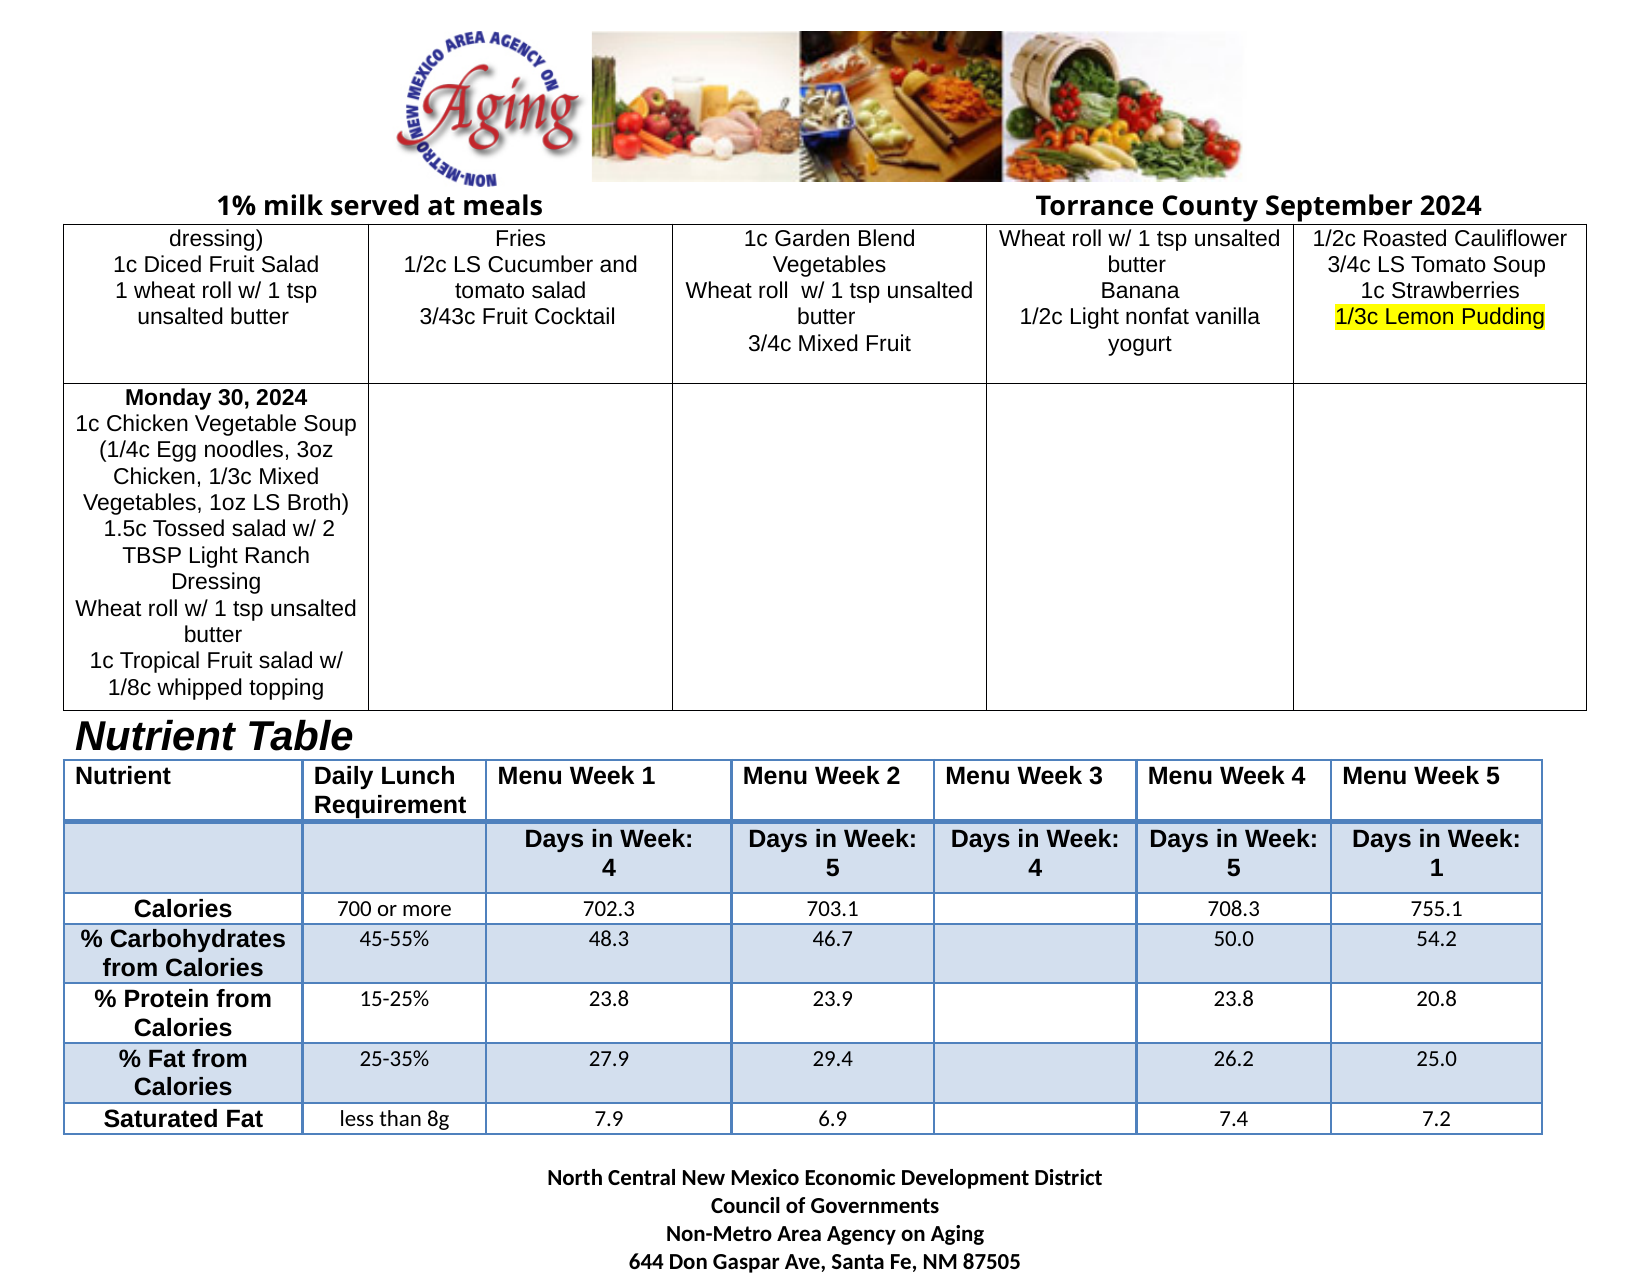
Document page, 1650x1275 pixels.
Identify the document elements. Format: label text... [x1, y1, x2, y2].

table_cell 15-25% [304, 984, 485, 1042]
table_cell Days in Week: 5 [733, 824, 933, 892]
table_cell Monday 30, 2024 1c Chicken Vegetable Soup (1/4c Egg noodles, 3oz Chicken, 1/3c Mixed Vegetables, 1oz LS Broth) 1.5c Tossed salad w/ 2 TBSP Light Ranch Dressing Wheat roll w/ 1 tsp unsalted butter 1c Tropical Fruit salad w/ 1/8c whipped topping [64, 384, 368, 710]
text Nutrient Table [75, 711, 1575, 759]
table_cell 27.9 [487, 1044, 730, 1102]
table_cell 45-55% [304, 925, 485, 982]
table_cell [935, 984, 1135, 1042]
table_cell Days in Week: 4 [935, 824, 1135, 892]
table_cell 29.4 [733, 1044, 933, 1102]
table_cell 54.2 [1332, 925, 1541, 982]
table_cell 25-35% [304, 1044, 485, 1102]
table_cell [369, 384, 672, 710]
table_cell [673, 384, 986, 710]
table_cell % Carbohydrates from Calories [65, 925, 301, 982]
table_cell [935, 894, 1135, 922]
table_cell [987, 384, 1293, 710]
table_cell 702.3 [487, 894, 730, 922]
table_header Menu Week 4 [1138, 761, 1330, 819]
table_cell less than 8g [304, 1104, 485, 1133]
table_cell 50.0 [1138, 925, 1330, 982]
table_cell 20.8 [1332, 984, 1541, 1042]
table_header Menu Week 1 [487, 761, 730, 819]
table_cell Fries 1/2c LS Cucumber and tomato salad 3/43c Fruit Cocktail [369, 225, 672, 383]
table_cell Saturated Fat [65, 1104, 301, 1133]
table_cell 700 or more [304, 894, 485, 922]
table_cell [304, 824, 485, 892]
table_cell 703.1 [733, 894, 933, 922]
table_header Menu Week 2 [733, 761, 933, 819]
table_cell [935, 1104, 1135, 1133]
table_cell % Fat from Calories [65, 1044, 301, 1102]
table_cell Wheat roll w/ 1 tsp unsalted butter Banana 1/2c Light nonfat vanilla yogurt [987, 225, 1293, 383]
table_cell 7.4 [1138, 1104, 1330, 1133]
table_cell 1/2c Roasted Cauliflower 3/4c LS Tomato Soup 1c Strawberries 1/3c Lemon Pudding [1294, 225, 1586, 383]
table_cell dressing) 1c Diced Fruit Salad 1 wheat roll w/ 1 tsp unsalted butter [64, 225, 368, 383]
table_header Menu Week 3 [935, 761, 1135, 819]
table_cell Days in Week: 1 [1332, 824, 1541, 892]
table_cell Days in Week: 5 [1138, 824, 1330, 892]
table_cell 46.7 [733, 925, 933, 982]
table_cell 23.8 [1138, 984, 1330, 1042]
table_header Daily Lunch Requirement [304, 761, 485, 819]
table_cell 755.1 [1332, 894, 1541, 922]
table_cell 1c Garden Blend Vegetables Wheat roll w/ 1 tsp unsalted butter 3/4c Mixed Fruit [673, 225, 986, 383]
table_cell [935, 1044, 1135, 1102]
table_cell 6.9 [733, 1104, 933, 1133]
table_cell 7.2 [1332, 1104, 1541, 1133]
table_cell 23.8 [487, 984, 730, 1042]
table_header Menu Week 5 [1332, 761, 1541, 819]
table_cell Days in Week: 4 [487, 824, 730, 892]
table_cell [935, 925, 1135, 982]
table_cell [1294, 384, 1586, 710]
table_cell [65, 824, 301, 892]
table_cell 25.0 [1332, 1044, 1541, 1102]
table_cell Calories [65, 894, 301, 922]
table_cell % Protein from Calories [65, 984, 301, 1042]
table_header Nutrient [65, 761, 301, 819]
table_cell 23.9 [733, 984, 933, 1042]
table_cell 7.9 [487, 1104, 730, 1133]
table_cell 708.3 [1138, 894, 1330, 922]
table_cell 48.3 [487, 925, 730, 982]
table_cell 26.2 [1138, 1044, 1330, 1102]
